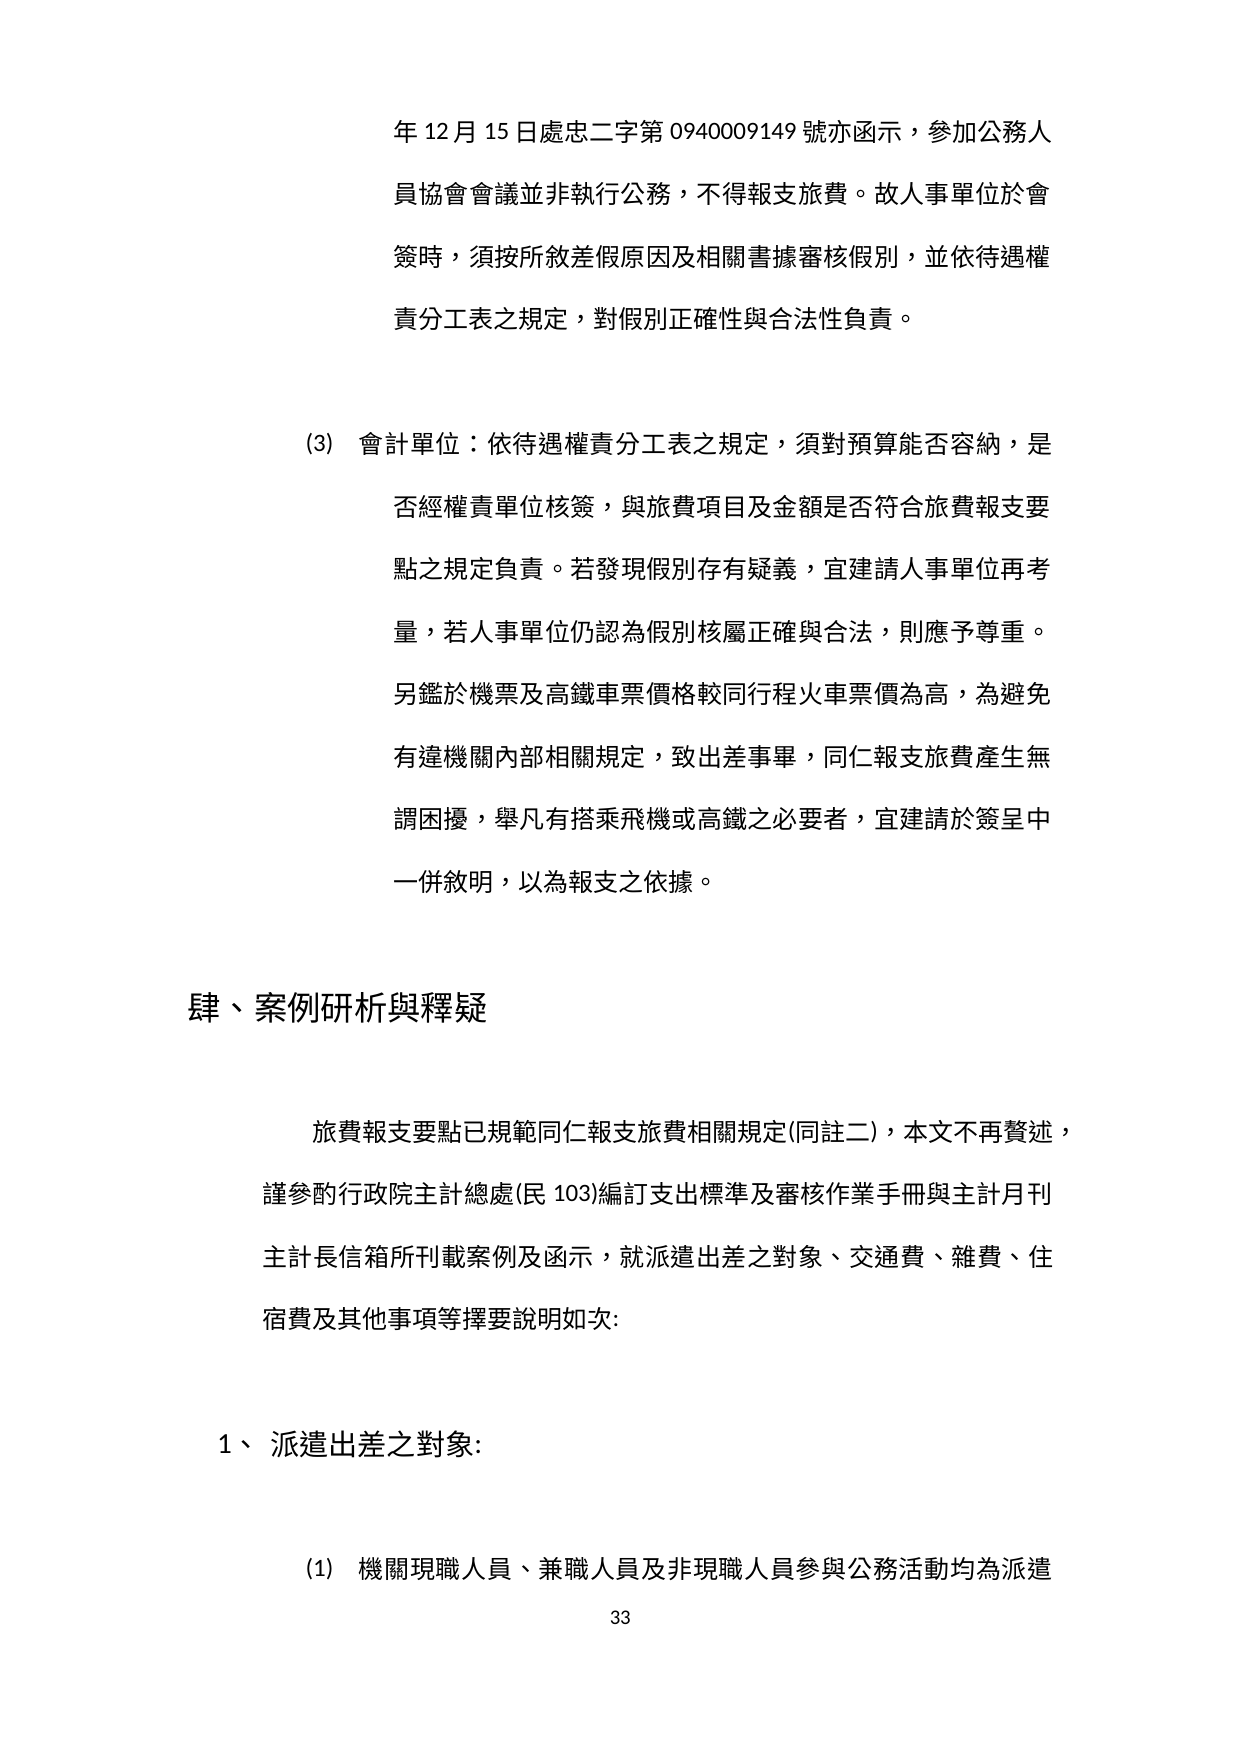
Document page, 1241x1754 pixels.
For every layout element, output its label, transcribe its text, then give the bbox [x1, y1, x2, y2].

list 案例研析與釋疑 [187, 964, 1053, 1026]
list 年12月15日處忠二字第0940009149號亦函示，參加公務人員協會會議並非執行公務，不得報支旅費。故人事單位於會簽時，須按所敘差假原因及相關書據審核假別，並依待遇權責分工表之規定，對假別正確性與合法性負責。 [305, 89, 1053, 339]
list 派遣出差之對象: [217, 1401, 1053, 1464]
text 旅費報支要點已規範同仁報支旅費相關規定(同註二)，本文不再贅述，謹參酌行政院主計總處(民103)編訂支出標準及審核作業手冊與主計月刊主計長信箱所刊載案例及函示，就派遣出差之對象、交通費、雜費、住宿費及其他事項等擇要說明如次: [262, 1089, 1053, 1339]
list 機關現職人員、兼職人員及非現職人員參與公務活動均為派遣 [305, 1526, 1053, 1589]
list 會計單位：依待遇權責分工表之規定，須對預算能否容納，是否經權責單位核簽，與旅費項目及金額是否符合旅費報支要點之規定負責。若發現假別存有疑義，宜建請人事單位再考量，若人事單位仍認為假別核屬正確與合法，則應予尊重。另鑑於機票及高鐵車票價格較同行程火車票價為高，為避免有違機關內部相關規定，致出差事畢，同仁報支旅費產生無謂困擾，舉凡有搭乘飛機或高鐵之必要者，宜建請於簽呈中一併敘明，以為報支之依據。 [305, 401, 1053, 901]
